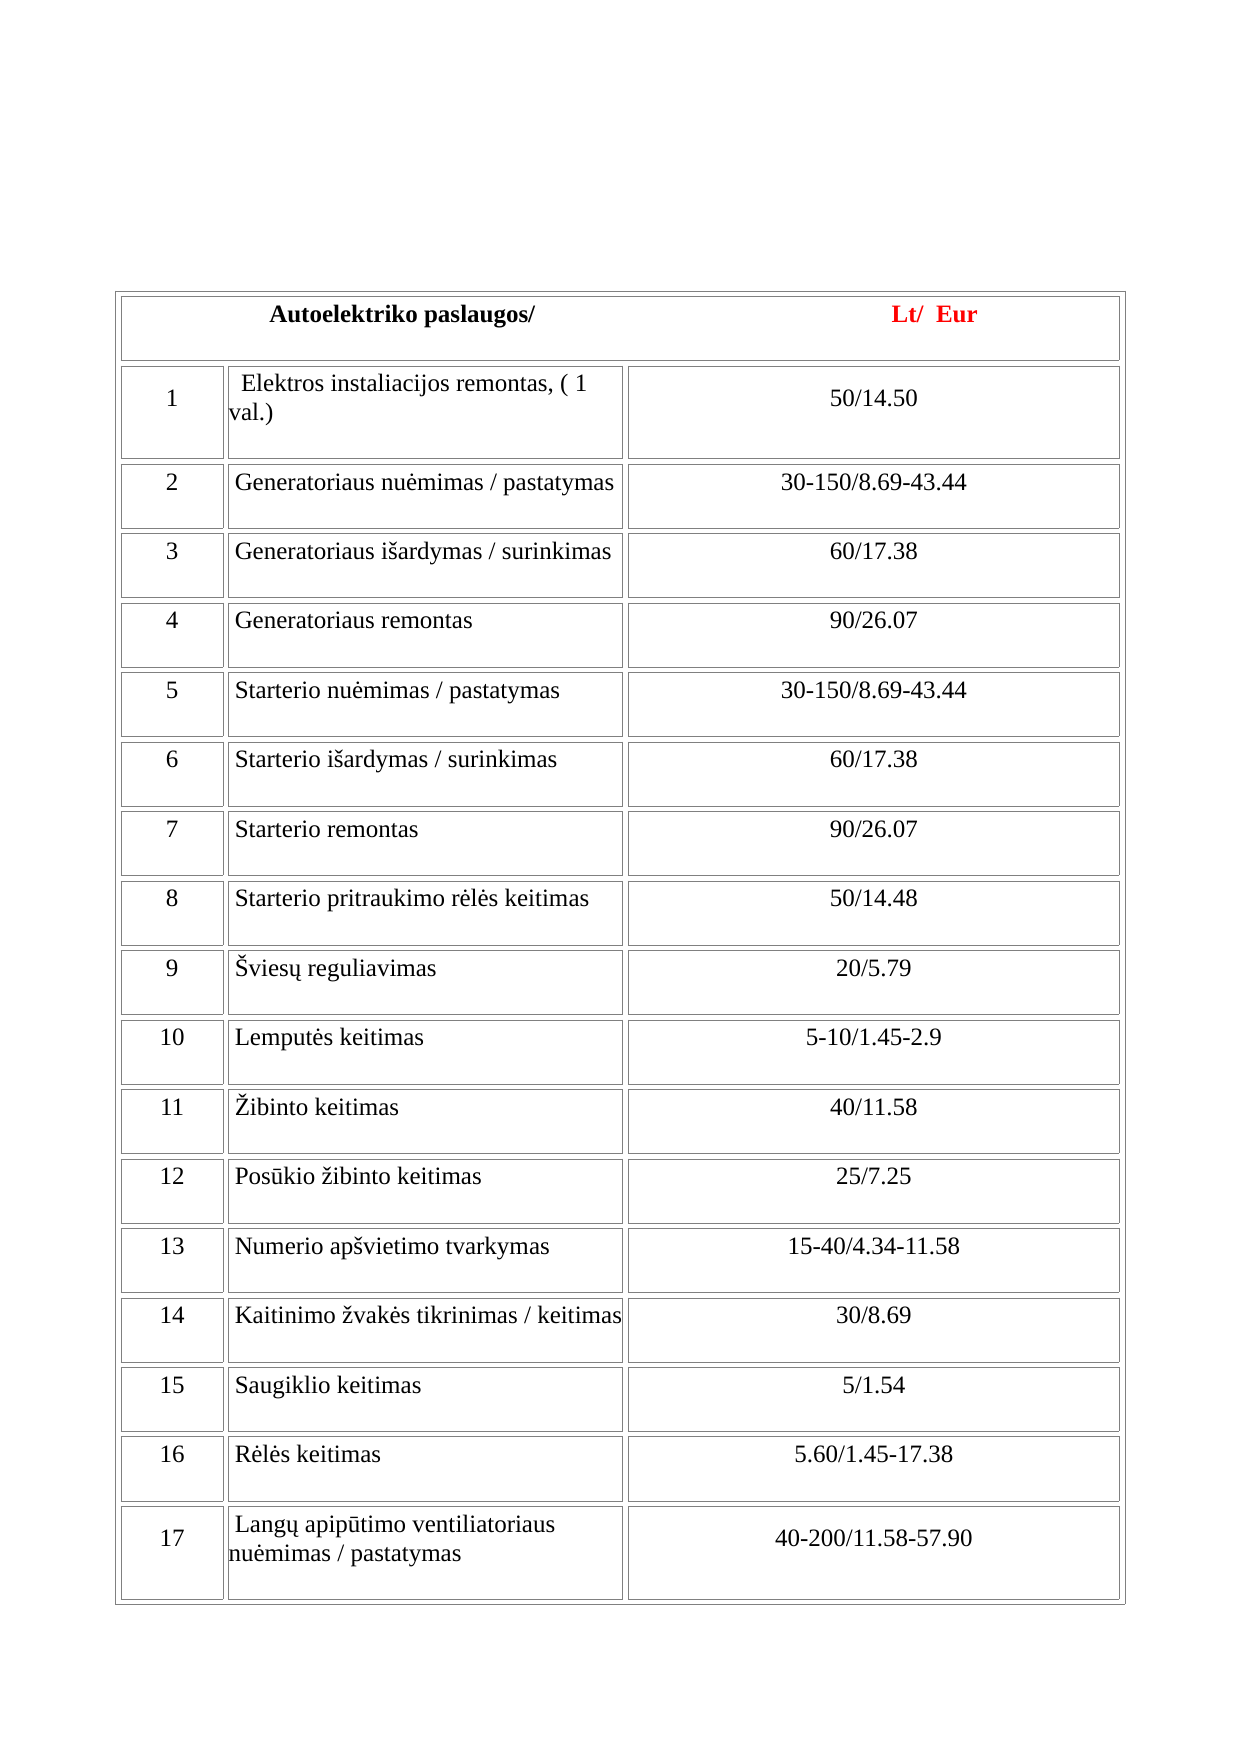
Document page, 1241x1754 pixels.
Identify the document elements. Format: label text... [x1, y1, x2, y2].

table_cell Šviesų reguliavimas [225, 945, 625, 1014]
table_cell Starterio nuėmimas / pastatymas [225, 667, 625, 736]
table_cell Generatoriaus remontas [225, 597, 625, 667]
table_cell 2 [118, 458, 225, 528]
table_cell Posūkio žibinto keitimas [225, 1153, 625, 1223]
table_cell Rėlės keitimas [225, 1431, 625, 1501]
table_cell Generatoriaus nuėmimas / pastatymas [225, 458, 625, 528]
table_cell Lemputės keitimas [225, 1014, 625, 1084]
table_cell 13 [118, 1223, 225, 1292]
table_cell 12 [118, 1153, 225, 1223]
table_cell Žibinto keitimas [225, 1084, 625, 1153]
table_cell 25/7.25 [625, 1153, 1122, 1223]
table_cell 14 [118, 1292, 225, 1362]
table_cell 5.60/1.45-17.38 [625, 1431, 1122, 1501]
table_cell 6 [118, 736, 225, 806]
table_cell 30-150/8.69-43.44 [625, 667, 1122, 736]
table_cell 30-150/8.69-43.44 [625, 458, 1122, 528]
table_cell Starterio pritraukimo rėlės keitimas [225, 875, 625, 945]
table_cell 3 [118, 528, 225, 597]
table_cell 8 [118, 875, 225, 945]
table_cell Kaitinimo žvakės tikrinimas / keitimas [225, 1292, 625, 1362]
table_cell Saugiklio keitimas [225, 1362, 625, 1431]
table_cell 50/14.48 [625, 875, 1122, 945]
table_cell 5-10/1.45-2.9 [625, 1014, 1122, 1084]
table_cell Elektros instaliacijos remontas, ( 1 val.) [225, 361, 625, 458]
table_header Autoelektriko paslaugos/ Lt/ Eur [118, 292, 1122, 360]
table_cell 1 [118, 360, 225, 458]
table_cell 60/17.38 [625, 528, 1122, 597]
table_cell 15 [118, 1362, 225, 1431]
table_cell Numerio apšvietimo tvarkymas [225, 1223, 625, 1292]
table_cell 90/26.07 [625, 597, 1122, 667]
table_cell Starterio išardymas / surinkimas [225, 736, 625, 806]
table_cell 20/5.79 [625, 945, 1122, 1014]
table_cell 9 [118, 945, 225, 1014]
table_cell 16 [118, 1431, 225, 1501]
table_cell Starterio remontas [225, 806, 625, 875]
table_cell 17 [118, 1501, 225, 1599]
table_cell 40-200/11.58-57.90 [625, 1501, 1122, 1599]
table_cell 5 [118, 667, 225, 736]
table_cell 10 [118, 1014, 225, 1084]
table_cell 15-40/4.34-11.58 [625, 1223, 1122, 1292]
table_cell Generatoriaus išardymas / surinkimas [225, 528, 625, 597]
table_cell 40/11.58 [625, 1084, 1122, 1153]
table_cell 5/1.54 [625, 1362, 1122, 1431]
table_cell 4 [118, 597, 225, 667]
table_cell 30/8.69 [625, 1292, 1122, 1362]
table_cell 11 [118, 1084, 225, 1153]
table_cell 50/14.50 [625, 360, 1122, 458]
table_cell 60/17.38 [625, 736, 1122, 806]
table_cell Langų apipūtimo ventiliatoriaus nuėmimas / pastatymas [225, 1501, 625, 1599]
table_cell 7 [118, 806, 225, 875]
table_cell 90/26.07 [625, 806, 1122, 875]
